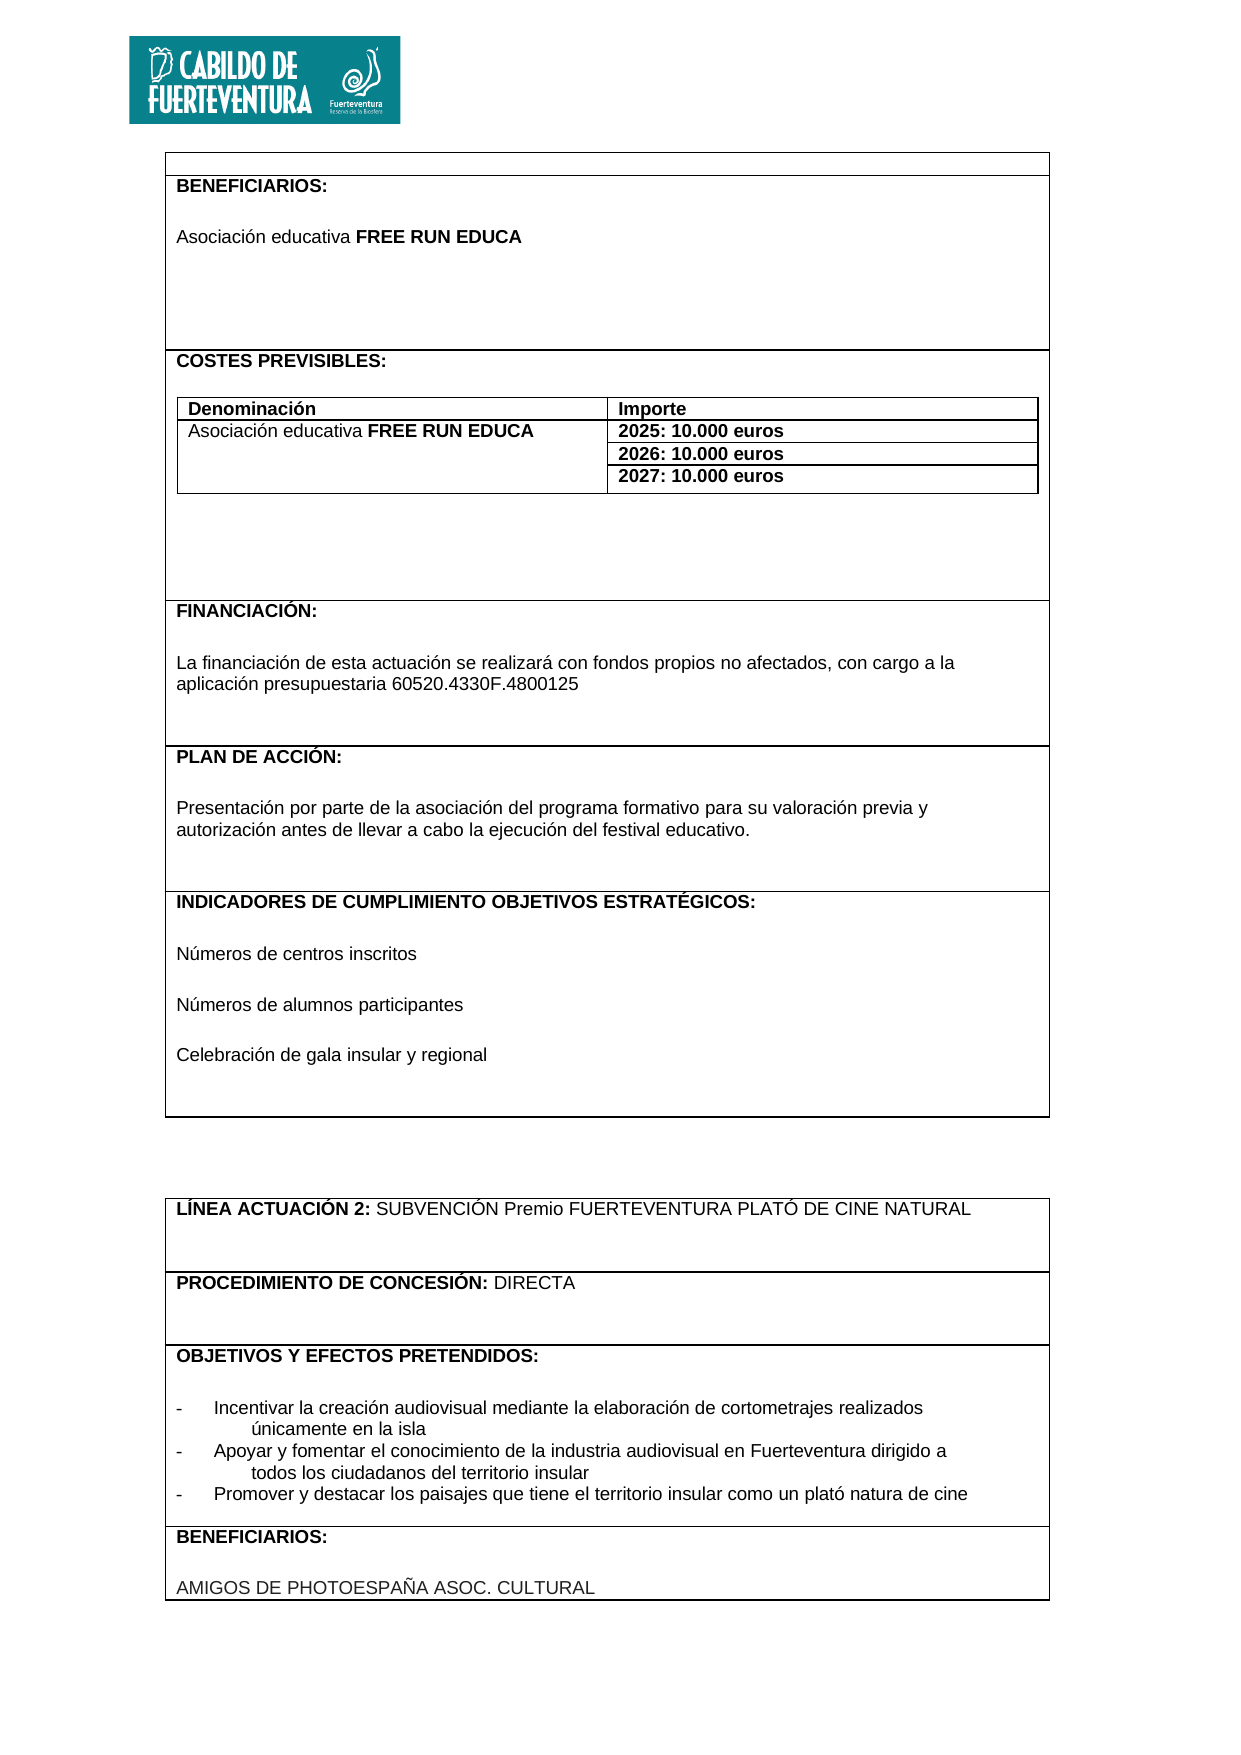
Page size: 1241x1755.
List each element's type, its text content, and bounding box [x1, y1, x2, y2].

table_cell PROCEDIMIENTO DE CONCESIÓN: DIRECTA [166, 1273, 1049, 1344]
table_cell 2027: 10.000 euros [608, 466, 1037, 493]
table_cell PLAN DE ACCIÓN: Presentación por parte de la asociación del programa formativo para su valoración previa y autorización antes de llevar a cabo la ejecución del festival educativo. [166, 747, 1049, 891]
table_header [166, 153, 1049, 174]
table_cell OBJETIVOS Y EFECTOS PRETENDIDOS: Incentivar la creación audiovisual mediante la elaboración de cortometrajes realizados únicamente en la isla Apoyar y fomentar el conocimiento de la industria audiovisual en Fuerteventura dirigido a todos los ciudadanos del territorio insular Promover y destacar los paisajes que tiene el territorio insular como un plató natura de cine [166, 1346, 1049, 1526]
table_cell BENEFICIARIOS: Asociación educativa FREE RUN EDUCA [166, 176, 1049, 349]
table_header LÍNEA ACTUACIÓN 2: SUBVENCIÓN Premio FUERTEVENTURA PLATÓ DE CINE NATURAL [166, 1199, 1049, 1271]
table_cell 2025: 10.000 euros [608, 421, 1037, 442]
table_cell INDICADORES DE CUMPLIMIENTO OBJETIVOS ESTRATÉGICOS: Números de centros inscritos Números de alumnos participantes Celebración de gala insular y regional [166, 892, 1049, 1116]
table_cell COSTES PREVISIBLES: [166, 351, 1049, 599]
table_cell 2026: 10.000 euros [608, 443, 1037, 464]
table_header Denominación [178, 398, 607, 419]
table_cell FINANCIACIÓN: La financiación de esta actuación se realizará con fondos propios no afectados, con cargo a la aplicación presupuestaria 60520.4330F.4800125 [166, 601, 1049, 745]
table_cell BENEFICIARIOS: AMIGOS DE PHOTOESPAÑA ASOC. CULTURAL [166, 1527, 1049, 1599]
table_header Importe [608, 398, 1037, 419]
table_cell Asociación educativa FREE RUN EDUCA [178, 421, 607, 493]
